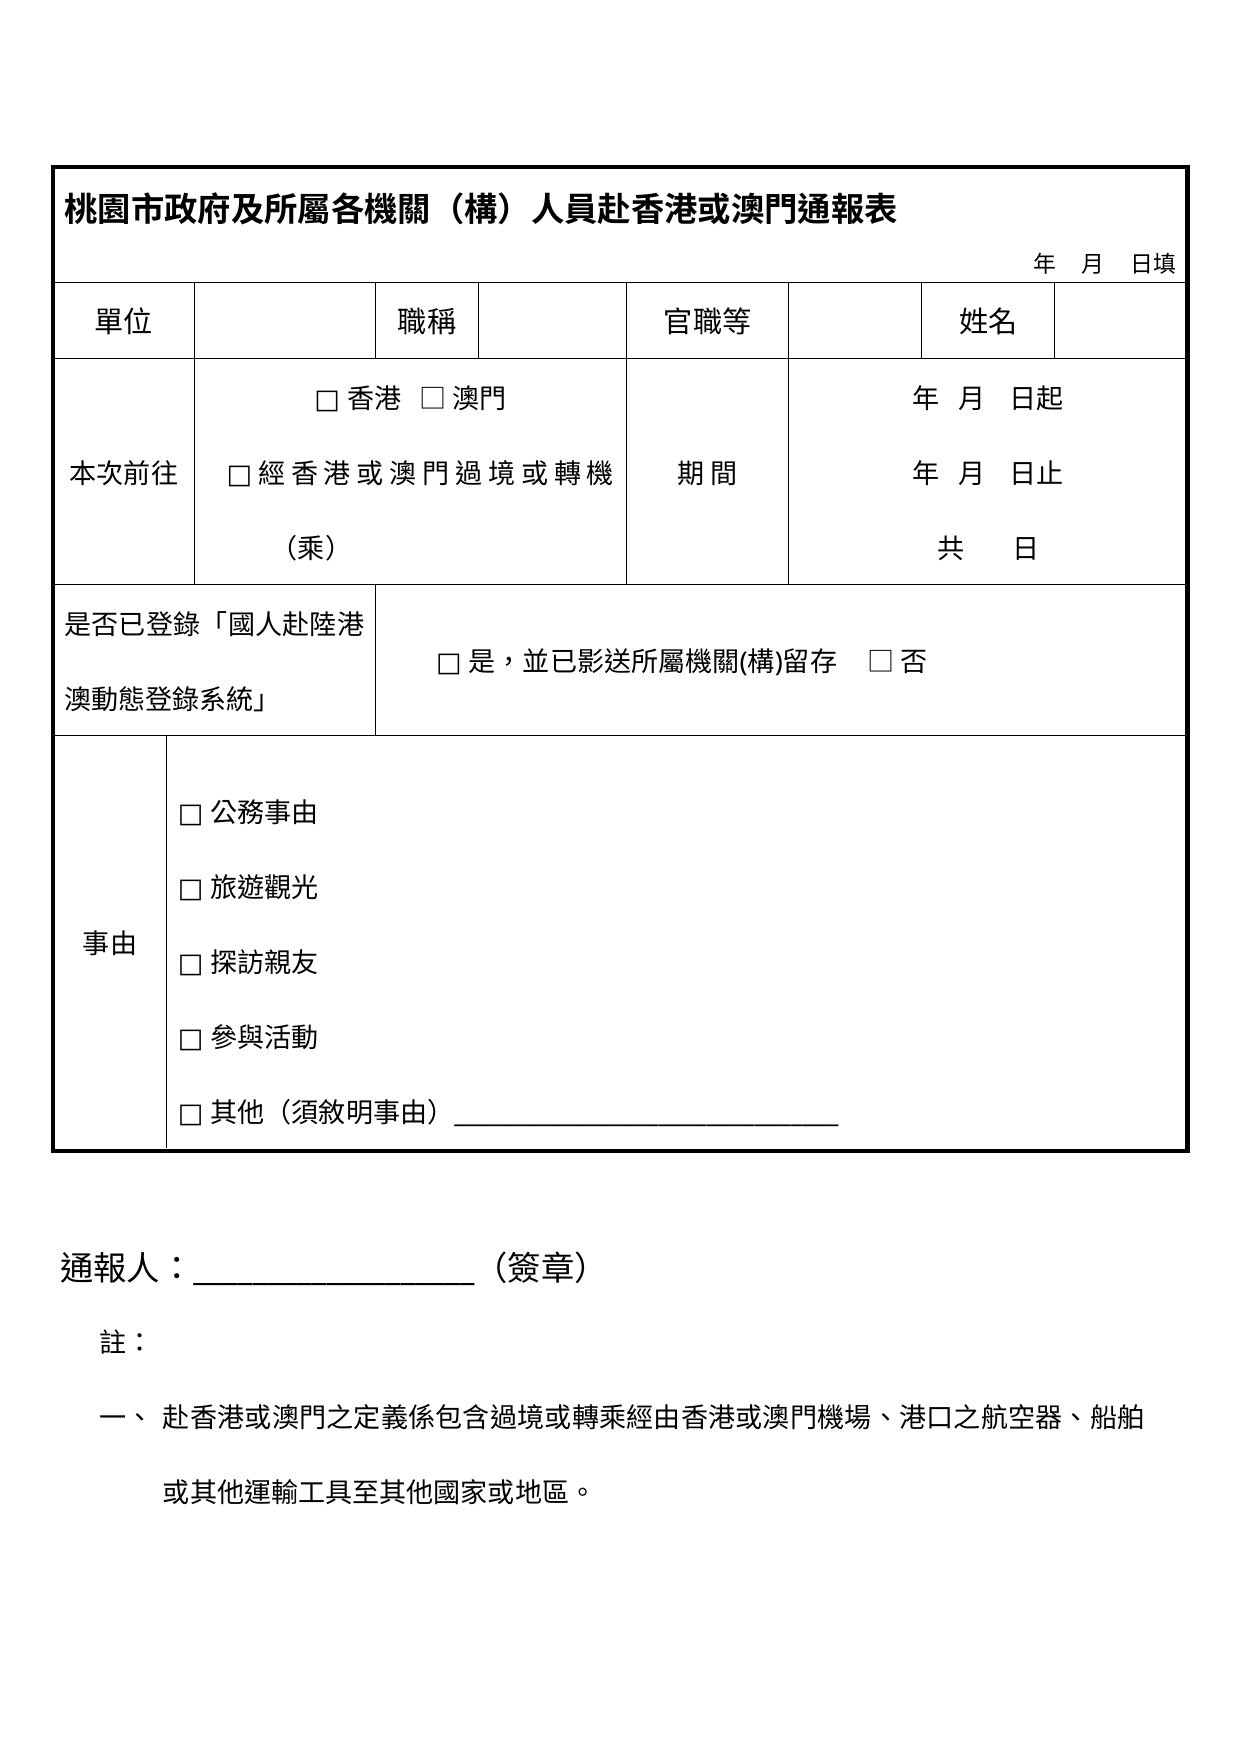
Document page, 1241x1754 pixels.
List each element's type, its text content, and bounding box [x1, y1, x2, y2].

text 註： [99, 1303, 1053, 1378]
table_cell 事由 [55, 736, 166, 1148]
table_cell [1055, 283, 1185, 358]
table_cell 單位 [55, 283, 194, 358]
table_cell [479, 283, 626, 358]
table_cell 本次前往 [55, 359, 194, 584]
table_cell 姓名 [922, 283, 1054, 358]
table_cell □ 是，並已影送所屬機關(構)留存 □ 否 [376, 585, 1185, 735]
text 通報人：___________________（簽章） [40, 1228, 1053, 1303]
table_cell □ 公務事由 □ 旅遊觀光 □ 探訪親友 □ 參與活動 □ 其他（須敘明事由）________________________________ [167, 736, 1185, 1148]
table_cell 官職等 [627, 283, 788, 358]
table_cell 期 間 [627, 359, 788, 584]
list 赴香港或澳門之定義係包含過境或轉乘經由香港或澳門機場、港口之航空器、船舶或其他運輸工具至其他國家或地區。 [99, 1378, 1147, 1528]
table_cell 職稱 [376, 283, 478, 358]
table_cell □ 香港 □ 澳門 □經香港或澳門過境或轉機（乘） [195, 359, 626, 584]
table_cell [195, 283, 375, 358]
table_cell [789, 283, 921, 358]
table_cell 是否已登錄「國人赴陸港澳動態登錄系統」 [55, 585, 375, 735]
table_cell 年 月 日起 年 月 日止 共 日 [789, 359, 1185, 584]
table_header 桃園市政府及所屬各機關（構）人員赴香港或澳門通報表 年 月 日填 [55, 169, 1185, 282]
